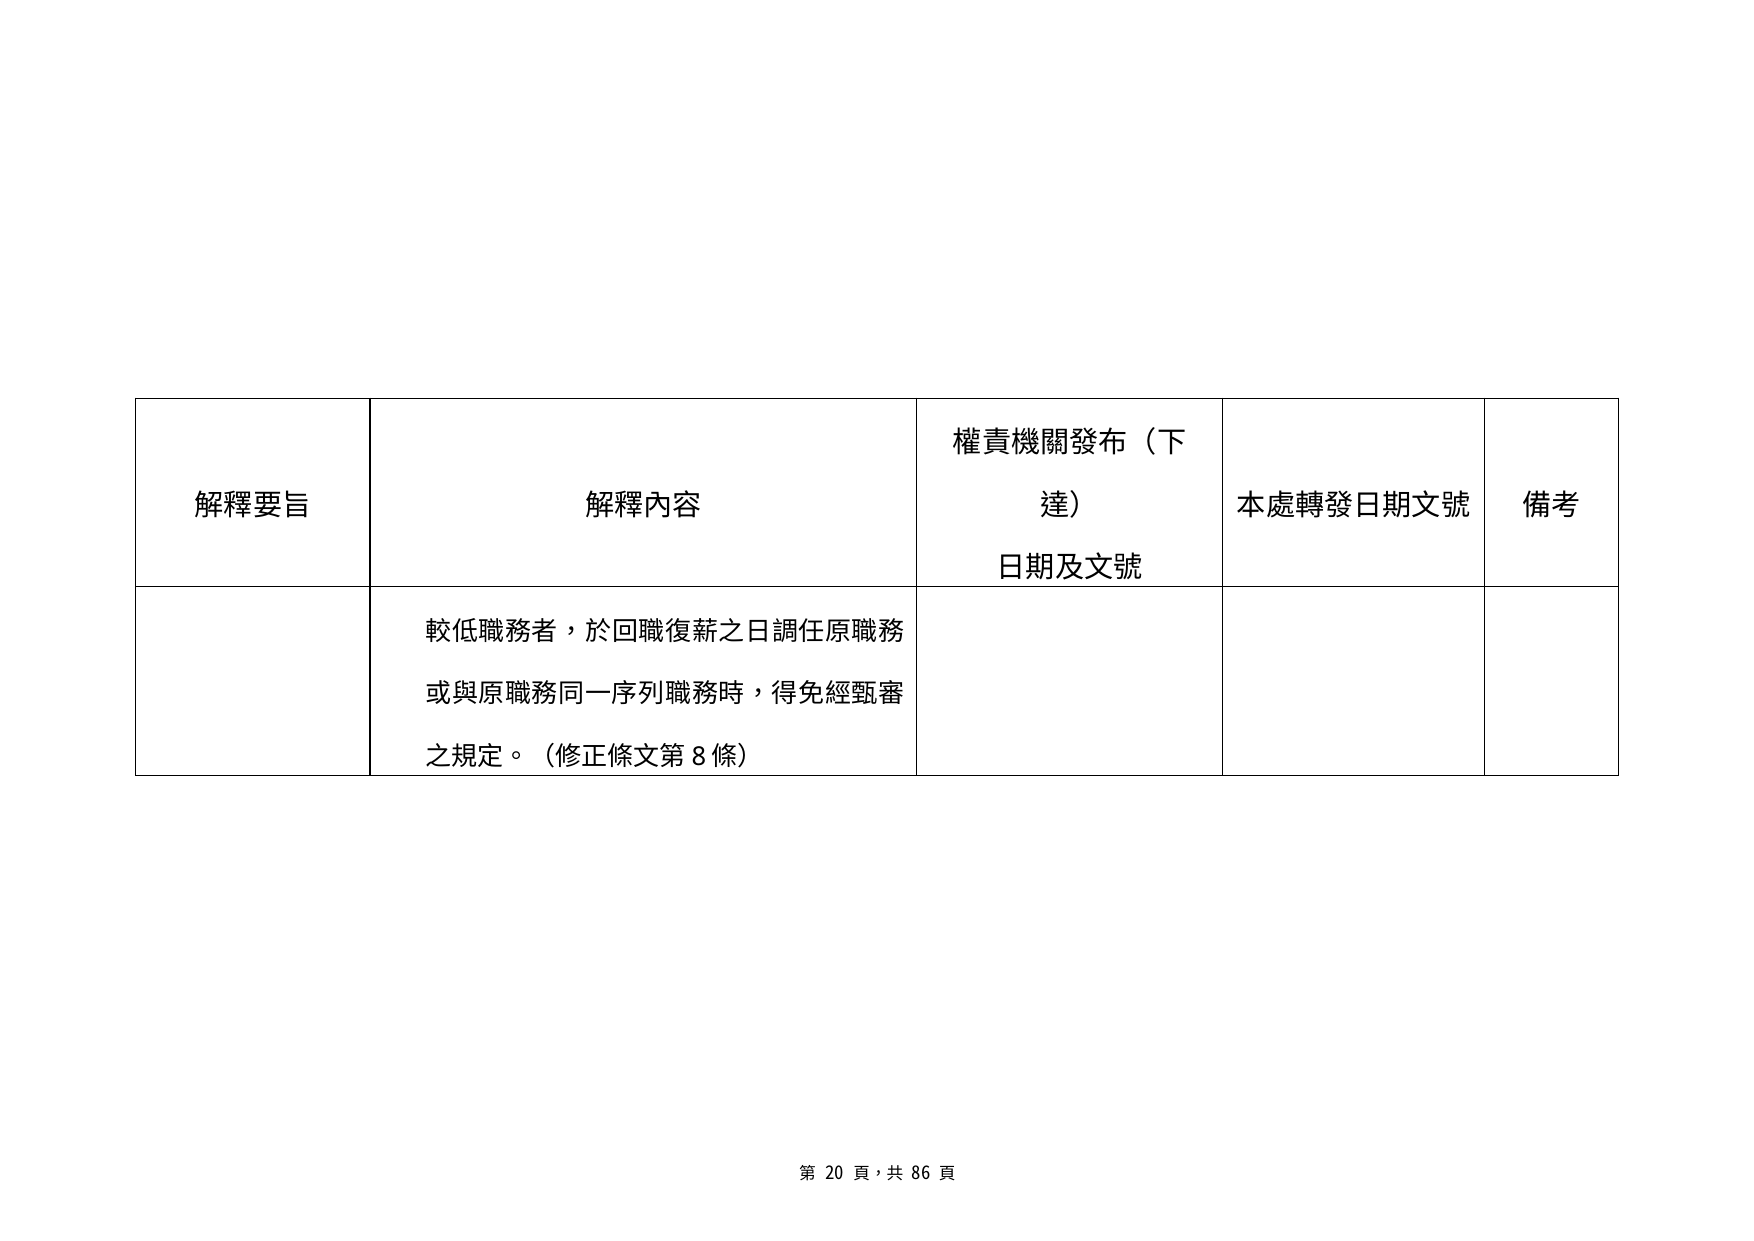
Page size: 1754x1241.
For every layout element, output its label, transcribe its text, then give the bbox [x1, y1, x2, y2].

table_header 權責機關發布（下達） 日期及文號 [917, 399, 1222, 586]
table_cell 臺中市政府民國112年5月23日府授人力字第1120142710號函 [1223, 587, 1484, 774]
table_cell [1485, 587, 1618, 774]
table_cell [136, 587, 369, 774]
table_header 備考 [1485, 399, 1618, 586]
table_header 解釋要旨 [136, 399, 369, 586]
table_header 解釋內容 [371, 399, 916, 586]
table_header 本處轉發日期文號 [1223, 399, 1484, 586]
table_cell 公務人員陞遷法（以下簡稱陞遷法）本次計修正9條，其修正要點如下： 為強化功績導向之陞遷制度，修正公務人員之陞遷依功績原則辦理。（修正條文第2條） 修正指名對調規定，放寬為得採行二人以上相互間調任方式辦理；為符合法律保留原則，增訂因機關組織調整或基於業務需要，非自願性改派較低職務者，於再調任本機關或隸屬於同一主管機關之他機關與改派前相當之職務時，得免經甄審（選）之規定。（修正條文第5條） 預為因應其他法律增訂逐級陞遷之例外規定，增訂陞遷法與其他法律之適用順序。（修正條文第六條） 各機關得視業務性質，對具有重大殊榮、工作表現、特定語言能力者，酌予加分；為落實功績原則，修正內陞評定積分有二人以上相同時之排序方式，以及各機關陞任評分標準，由各主管院本功績原則訂定；機關外補甄選作業應訂定資格條件、甄選及評比方式辦理之；如有機關首長或主管等人員評核之綜合考評項目，其配分比率，不得超過各主管院或其授權機關所訂綜合考評標準之上限。（修正條文第7條） 將直轄市山地原住民區民代表會納入免組甄審委員會之機關範圍；為符合法律保留原則，增訂因育嬰留職停薪自願調任較低職務者，於回職復薪之日調任原職務或與原職務同一序列職務時，得免經甄審之規定。（修正條文第8條） 就機關首長對甄審委員會報請其圈定陞遷之人選有不同意見，退回重行依陞遷法相關規定辦理陞遷之情形，增訂應加註理由。（修正條文第9條） 配合駐外機構組織通則施行，將駐外使領館（代表機構）、機構修正為駐外機構。（修正條文第10條） 配合公務人員品德修養及工作績效激勵辦法已將公務人員傑出貢獻獎區分為個人獎及團體獎，將獲公務人員傑出貢獻獎修正為獲公務人員傑出貢獻獎個人獎為優先陞任之條件；預為因應其他法律增訂得優先陞任條件之其他規定，增訂概括規定，以資適用。（修正條文第11條） 刪除任現職不滿一年不得辦理陞任規定；將最近一年內曾受累積達一大過以上處分者，不得辦理陞任規定，修正為曾受記一大過之處分；增訂最近一年內因酒後駕車、對他人為性騷擾或跟蹤騷擾，致曾受記過一次以上處分者，不得辦理陞任規定；增訂因配合政府重大政策奉派參加六個月以上訓練或進修之人員，以及育嬰留職停薪人員得於陞任之日實際任職者，均不受不得辦理陞任之限制。（修正條文第12條） [371, 587, 916, 774]
table_cell [917, 587, 1222, 774]
